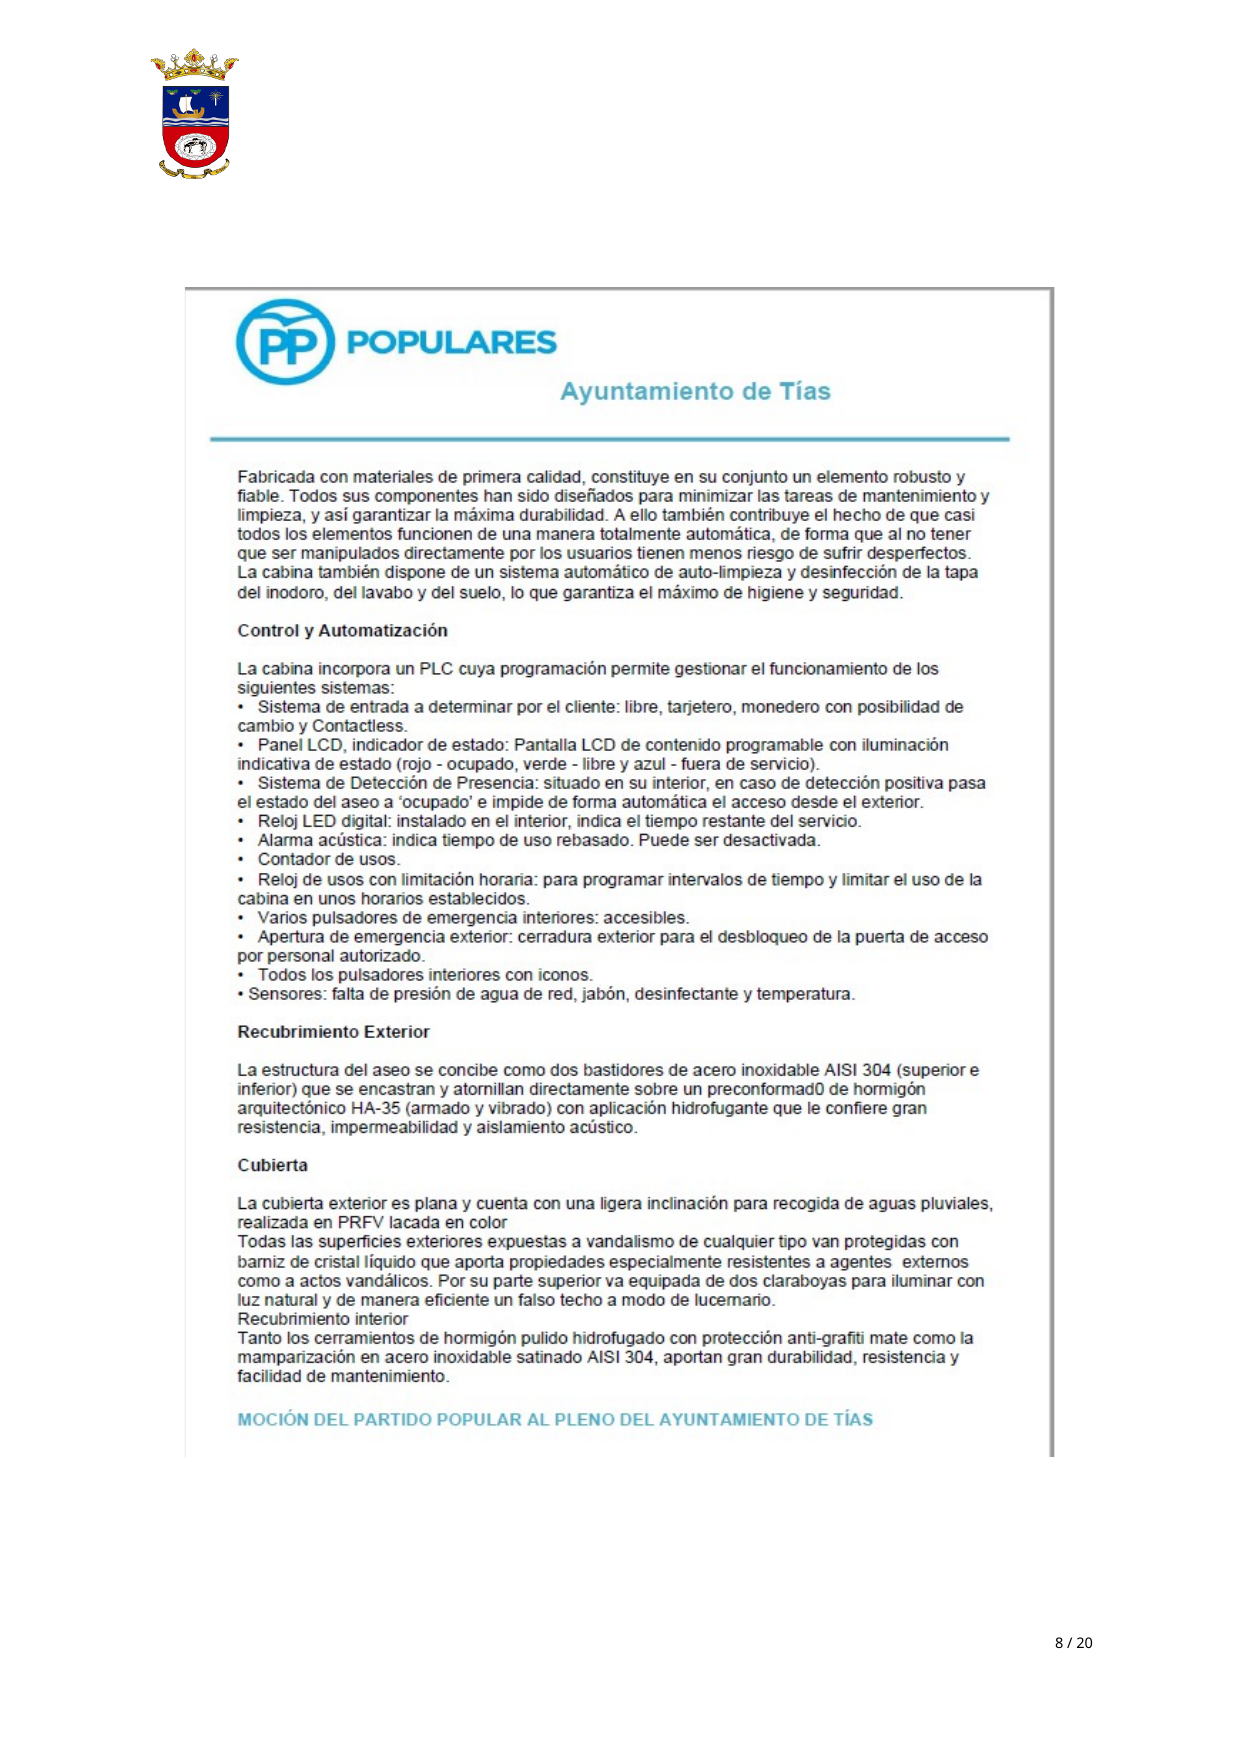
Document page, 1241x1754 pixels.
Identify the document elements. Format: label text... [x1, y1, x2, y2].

text 8 / 20 [135, 1633, 1093, 1653]
